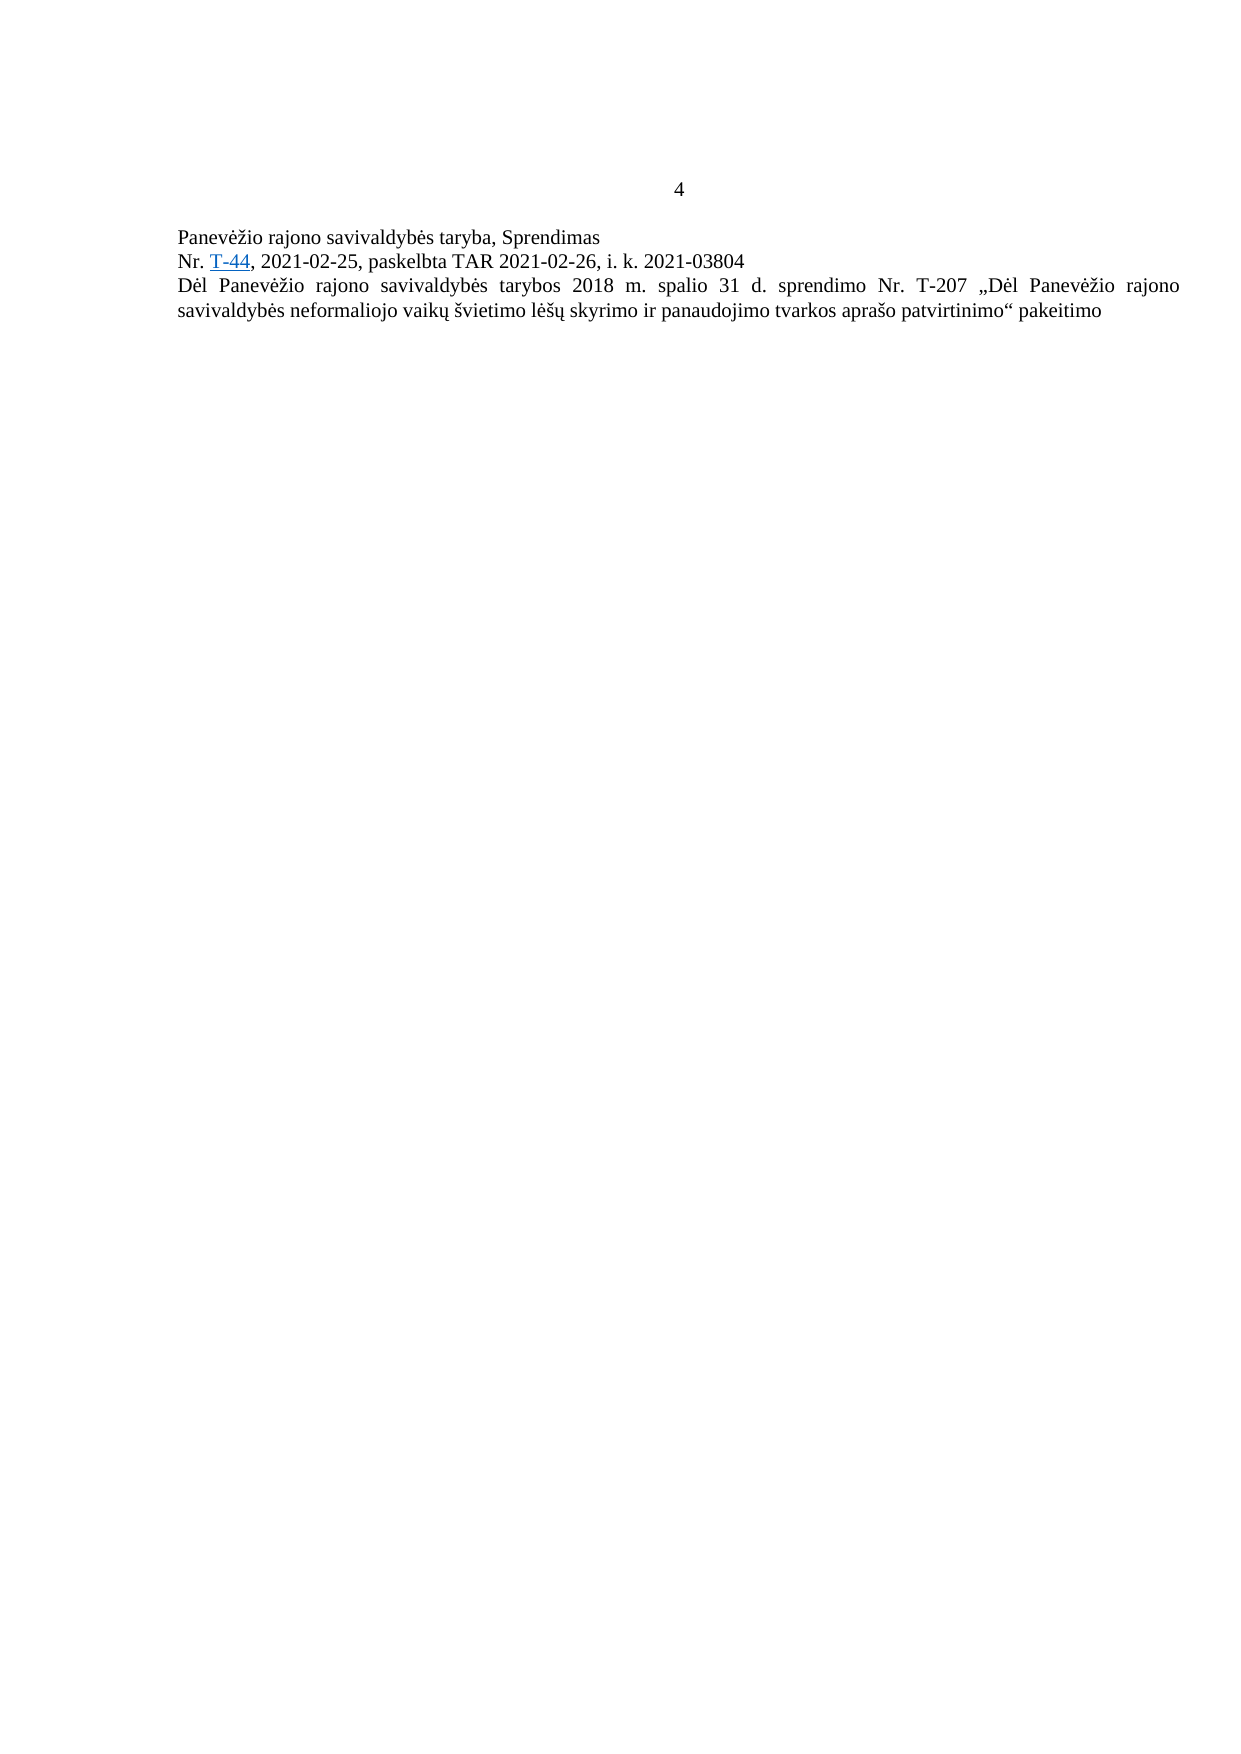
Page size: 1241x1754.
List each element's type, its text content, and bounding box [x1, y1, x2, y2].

text Dėl Panevėžio rajono savivaldybės tarybos 2018 m. spalio 31 d. sprendimo Nr. T-207 „Dėl Panevėžio rajono savivaldybės neformaliojo vaikų švietimo lėšų skyrimo ir panaudojimo tvarkos aprašo patvirtinimo“ pakeitimo [177, 273, 1181, 322]
text Nr. T-44, 2021-02-25, paskelbta TAR 2021-02-26, i. k. 2021-03804 [177, 249, 1181, 273]
text Panevėžio rajono savivaldybės taryba, Sprendimas [177, 225, 1181, 249]
